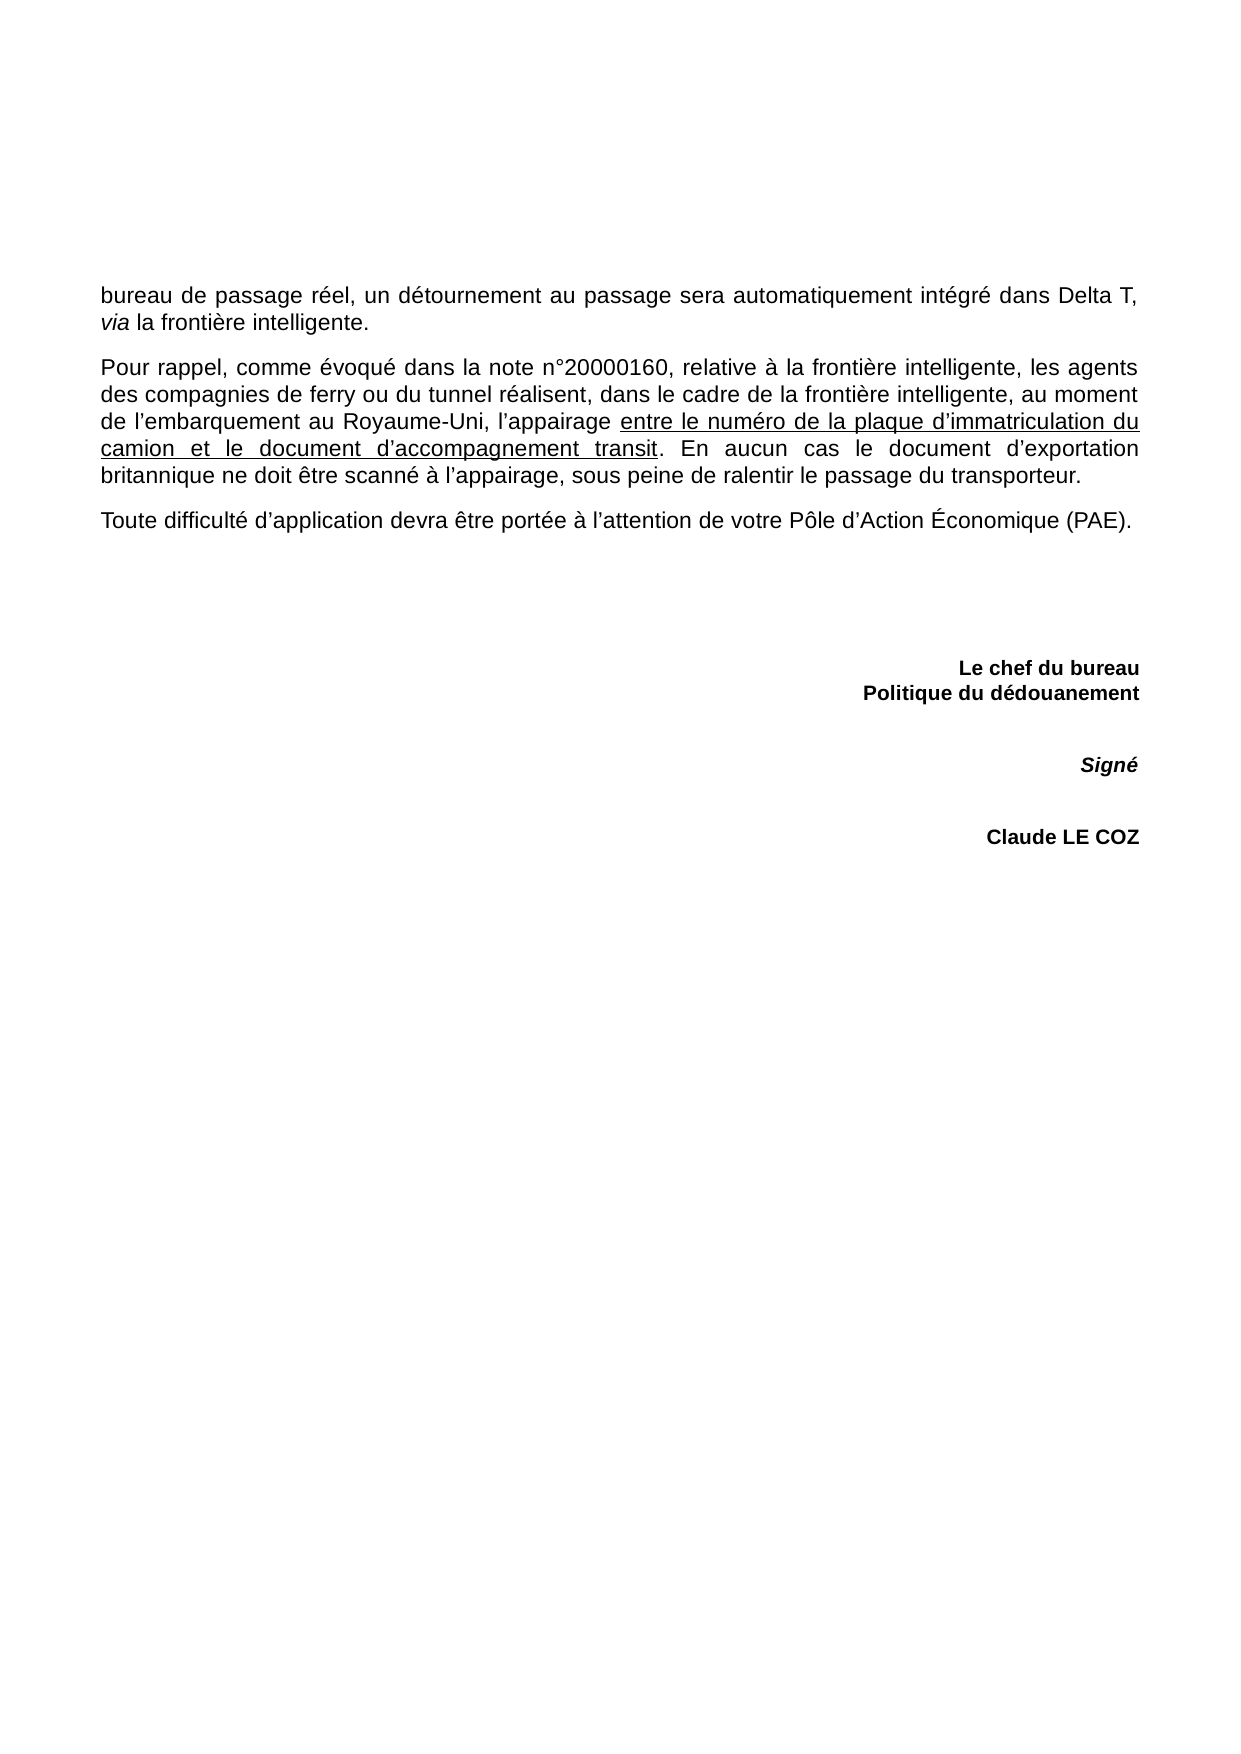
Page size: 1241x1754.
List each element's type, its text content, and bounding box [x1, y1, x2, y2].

text Politique du dédouanement [100, 680, 1140, 704]
text Toute difficulté d’application devra être portée à l’attention de votre Pôle d’Action Économique (PAE). [100, 506, 1140, 533]
text Pour rappel, comme évoqué dans la note n°20000160, relative à la frontière intelligente, les agents des compagnies de ferry ou du tunnel réalisent, dans le cadre de la frontière intelligente, au moment de l’embarquement au Royaume-Uni, l’appairage entre le numéro de la plaque d’immatriculation du camion et le document d’accompagnement transit. En aucun cas le document d’exportation britannique ne doit être scanné à l’appairage, sous peine de ralentir le passage du transporteur. [100, 353, 1140, 488]
text bureau de passage réel, un détournement au passage sera automatiquement intégré dans Delta T, via la frontière intelligente. [100, 281, 1140, 335]
text Le chef du bureau [100, 656, 1140, 680]
text Claude LE COZ [100, 825, 1140, 849]
text Signé [100, 753, 1140, 777]
